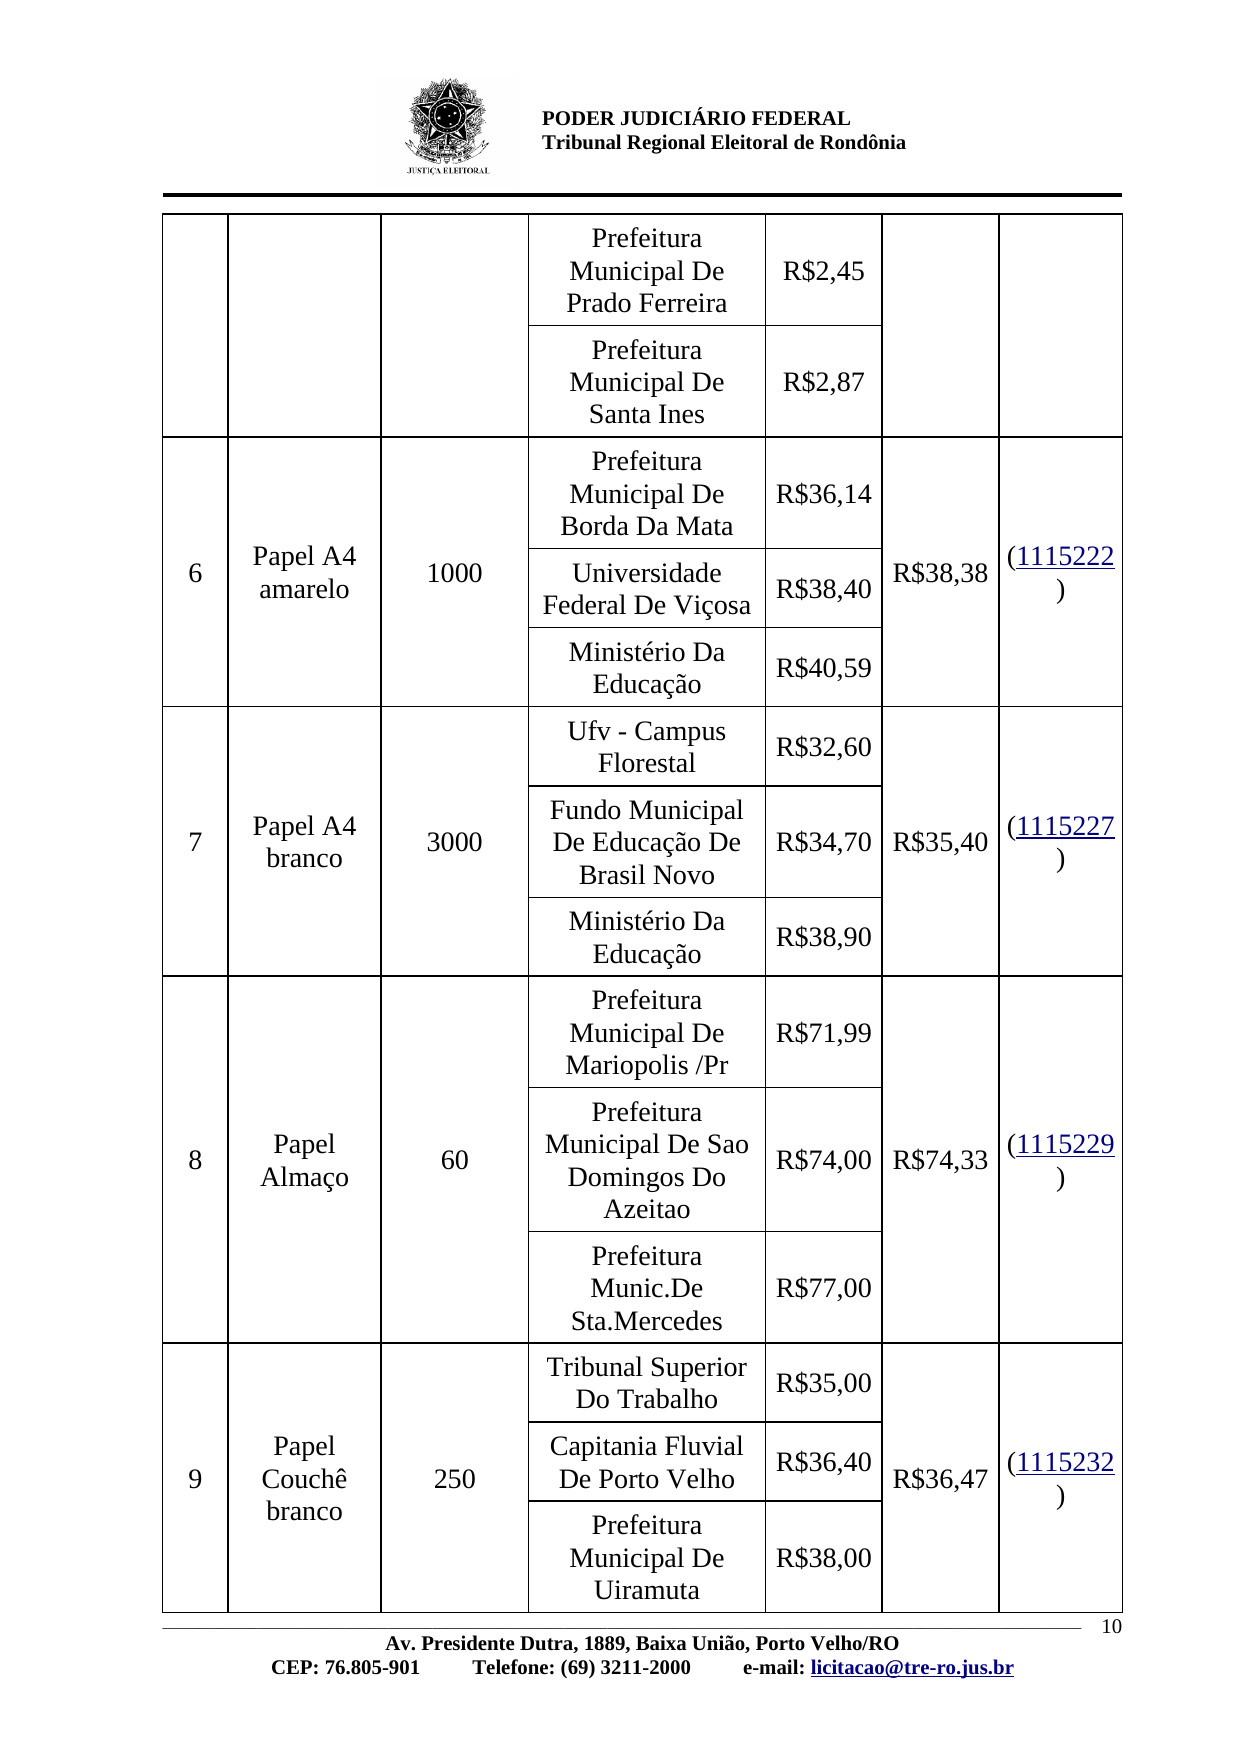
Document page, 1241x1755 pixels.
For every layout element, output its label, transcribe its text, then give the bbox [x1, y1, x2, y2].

table_cell R$32,60 [766, 707, 881, 785]
table_cell 6 [163, 438, 227, 706]
table_cell 250 [382, 1344, 528, 1612]
table_cell R$36,47 [883, 1344, 998, 1612]
table_cell R$36,14 [766, 438, 881, 548]
table_cell (1115232) [1000, 1344, 1122, 1612]
table_cell Papel A4 amarelo [229, 438, 380, 706]
table_cell Prefeitura Municipal De Mariopolis /Pr [529, 977, 765, 1087]
table_cell Fundo Municipal De Educação De Brasil Novo [529, 787, 765, 896]
table_cell [1000, 215, 1122, 436]
table_cell R$40,59 [766, 628, 881, 706]
table_cell Prefeitura Munic.De Sta.Mercedes [529, 1232, 765, 1342]
table_cell 60 [382, 977, 528, 1342]
table_cell 8 [163, 977, 227, 1342]
table_cell Prefeitura Municipal De Borda Da Mata [529, 438, 765, 548]
table_cell R$35,00 [766, 1344, 881, 1421]
table_cell Capitania Fluvial De Porto Velho [529, 1423, 765, 1500]
table_cell R$34,70 [766, 787, 881, 896]
table_cell R$38,90 [766, 898, 881, 975]
table_cell Papel Almaço [229, 977, 380, 1342]
table_cell R$2,45 [766, 215, 881, 325]
table_cell Prefeitura Municipal De Prado Ferreira [529, 215, 765, 325]
table_cell Prefeitura Municipal De Santa Ines [529, 326, 765, 436]
table_cell R$74,00 [766, 1088, 881, 1231]
table_cell Ministério Da Educação [529, 628, 765, 706]
table_cell R$77,00 [766, 1232, 881, 1342]
table_cell [163, 215, 227, 436]
table_cell 3000 [382, 707, 528, 975]
table_cell R$38,38 [883, 438, 998, 706]
table_cell Prefeitura Municipal De Sao Domingos Do Azeitao [529, 1088, 765, 1231]
table_cell (1115229) [1000, 977, 1122, 1342]
table_cell Papel A4 branco [229, 707, 380, 975]
table_cell R$74,33 [883, 977, 998, 1342]
table_cell [382, 215, 528, 436]
table_cell R$71,99 [766, 977, 881, 1087]
table_cell R$36,40 [766, 1423, 881, 1500]
table_cell R$38,00 [766, 1502, 881, 1612]
table_cell Tribunal Superior Do Trabalho [529, 1344, 765, 1421]
table_cell R$2,87 [766, 326, 881, 436]
table_cell Papel Couchê branco [229, 1344, 380, 1612]
table_cell (1115227) [1000, 707, 1122, 975]
table_cell 9 [163, 1344, 227, 1612]
table_cell R$38,40 [766, 549, 881, 627]
table_cell Universidade Federal De Viçosa [529, 549, 765, 627]
table_cell Ufv - Campus Florestal [529, 707, 765, 785]
table_cell Ministério Da Educação [529, 898, 765, 975]
table_cell 7 [163, 707, 227, 975]
table_cell [883, 215, 998, 436]
table_cell [229, 215, 380, 436]
table_cell (1115222) [1000, 438, 1122, 706]
table_cell 1000 [382, 438, 528, 706]
table_cell Prefeitura Municipal De Uiramuta [529, 1502, 765, 1612]
table_cell R$35,40 [883, 707, 998, 975]
